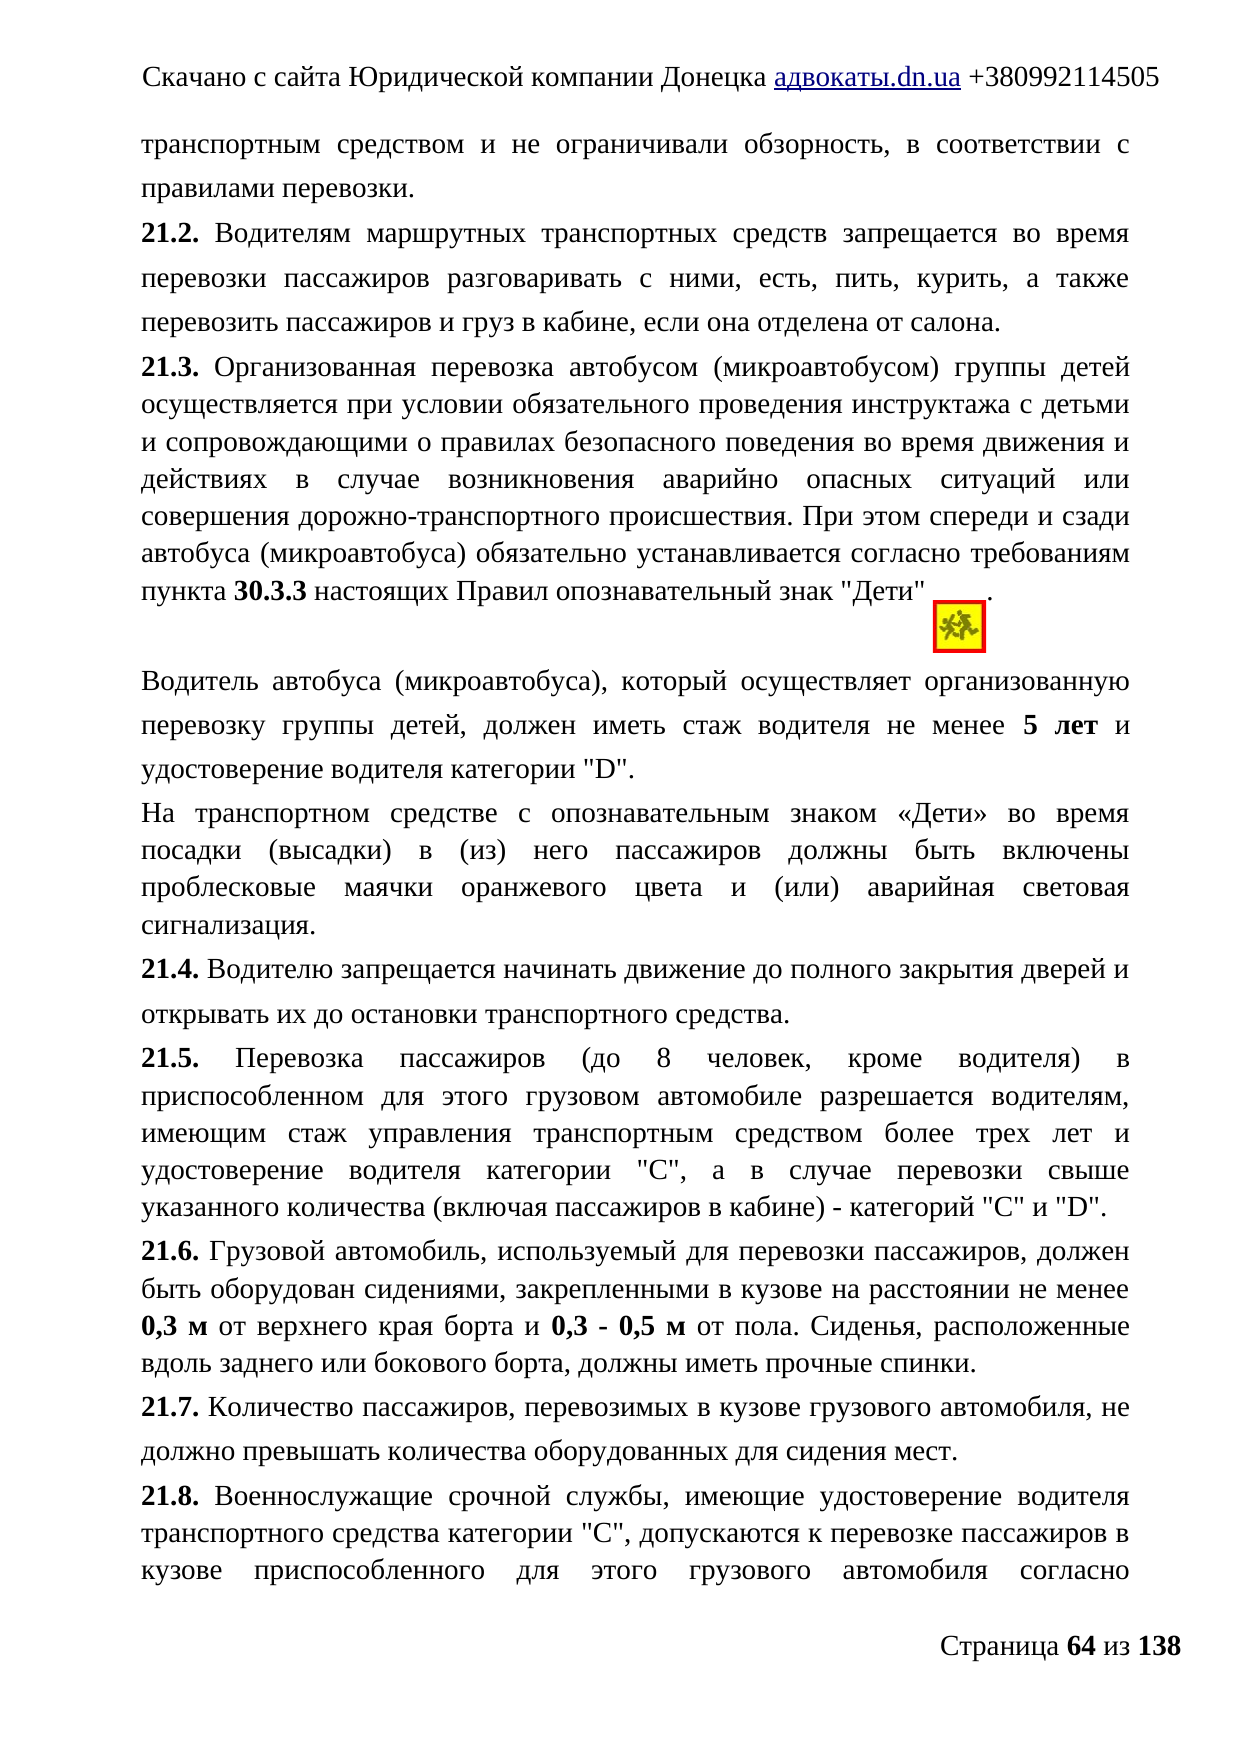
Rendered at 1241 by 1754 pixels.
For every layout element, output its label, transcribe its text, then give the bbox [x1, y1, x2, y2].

text На транспортном средстве с опознавательным знаком «Дети» во время посадки (высадки) в (из) него пассажиров должны быть включены проблесковые маячки оранжевого цвета и (или) аварийная световая сигнализация. [141, 795, 1130, 940]
text 21.8. Военнослужащие срочной службы, имеющие удостоверение водителя транспортного средства категории "С", допускаются к перевозке пассажиров в кузове приспособленного для этого грузового автомобиля согласно [141, 1478, 1130, 1586]
text Водитель автобуса (микроавтобуса), который осуществляет организованную перевозку группы детей, должен иметь стаж водителя не менее 5 лет и удостоверение водителя категории "D". [141, 663, 1130, 784]
text 21.3. Организованная перевозка автобусом (микроавтобусом) группы детей осуществляется при условии обязательного проведения инструктажа с детьми и сопровождающими о правилах безопасного поведения во время движения и действиях в случае возникновения аварийно опасных ситуаций или совершения дорожно-транспортного происшествия. При этом спереди и сзади автобуса (микроавтобуса) обязательно устанавливается согласно требованиям пункта 30.3.3 настоящих Правил опознавательный знак "Дети" . [141, 349, 1130, 653]
text 21.5. Перевозка пассажиров (до 8 человек, кроме водителя) в приспособленном для этого грузовом автомобиле разрешается водителям, имеющим стаж управления транспортным средством более трех лет и удостоверение водителя категории "С", а в случае перевозки свыше указанного количества (включая пассажиров в кабине) - категорий "С" и "D". [141, 1041, 1130, 1223]
text 21.4. Водителю запрещается начинать движение до полного закрытия дверей и открывать их до остановки транспортного средства. [141, 951, 1130, 1029]
text 21.7. Количество пассажиров, перевозимых в кузове грузового автомобиля, не должно превышать количества оборудованных для сидения мест. [141, 1389, 1130, 1467]
text 21.6. Грузовой автомобиль, используемый для перевозки пассажиров, должен быть оборудован сидениями, закрепленными в кузове на расстоянии не менее 0,3 м от верхнего края борта и 0,3 - 0,5 м от пола. Сиденья, расположенные вдоль заднего или бокового борта, должны иметь прочные спинки. [141, 1233, 1130, 1379]
text 21.2. Водителям маршрутных транспортных средств запрещается во время перевозки пассажиров разговаривать с ними, есть, пить, курить, а также перевозить пассажиров и груз в кабине, если она отделена от салона. [141, 215, 1130, 338]
text транспортным средством и не ограничивали обзорность, в соответствии с правилами перевозки. [141, 126, 1130, 204]
